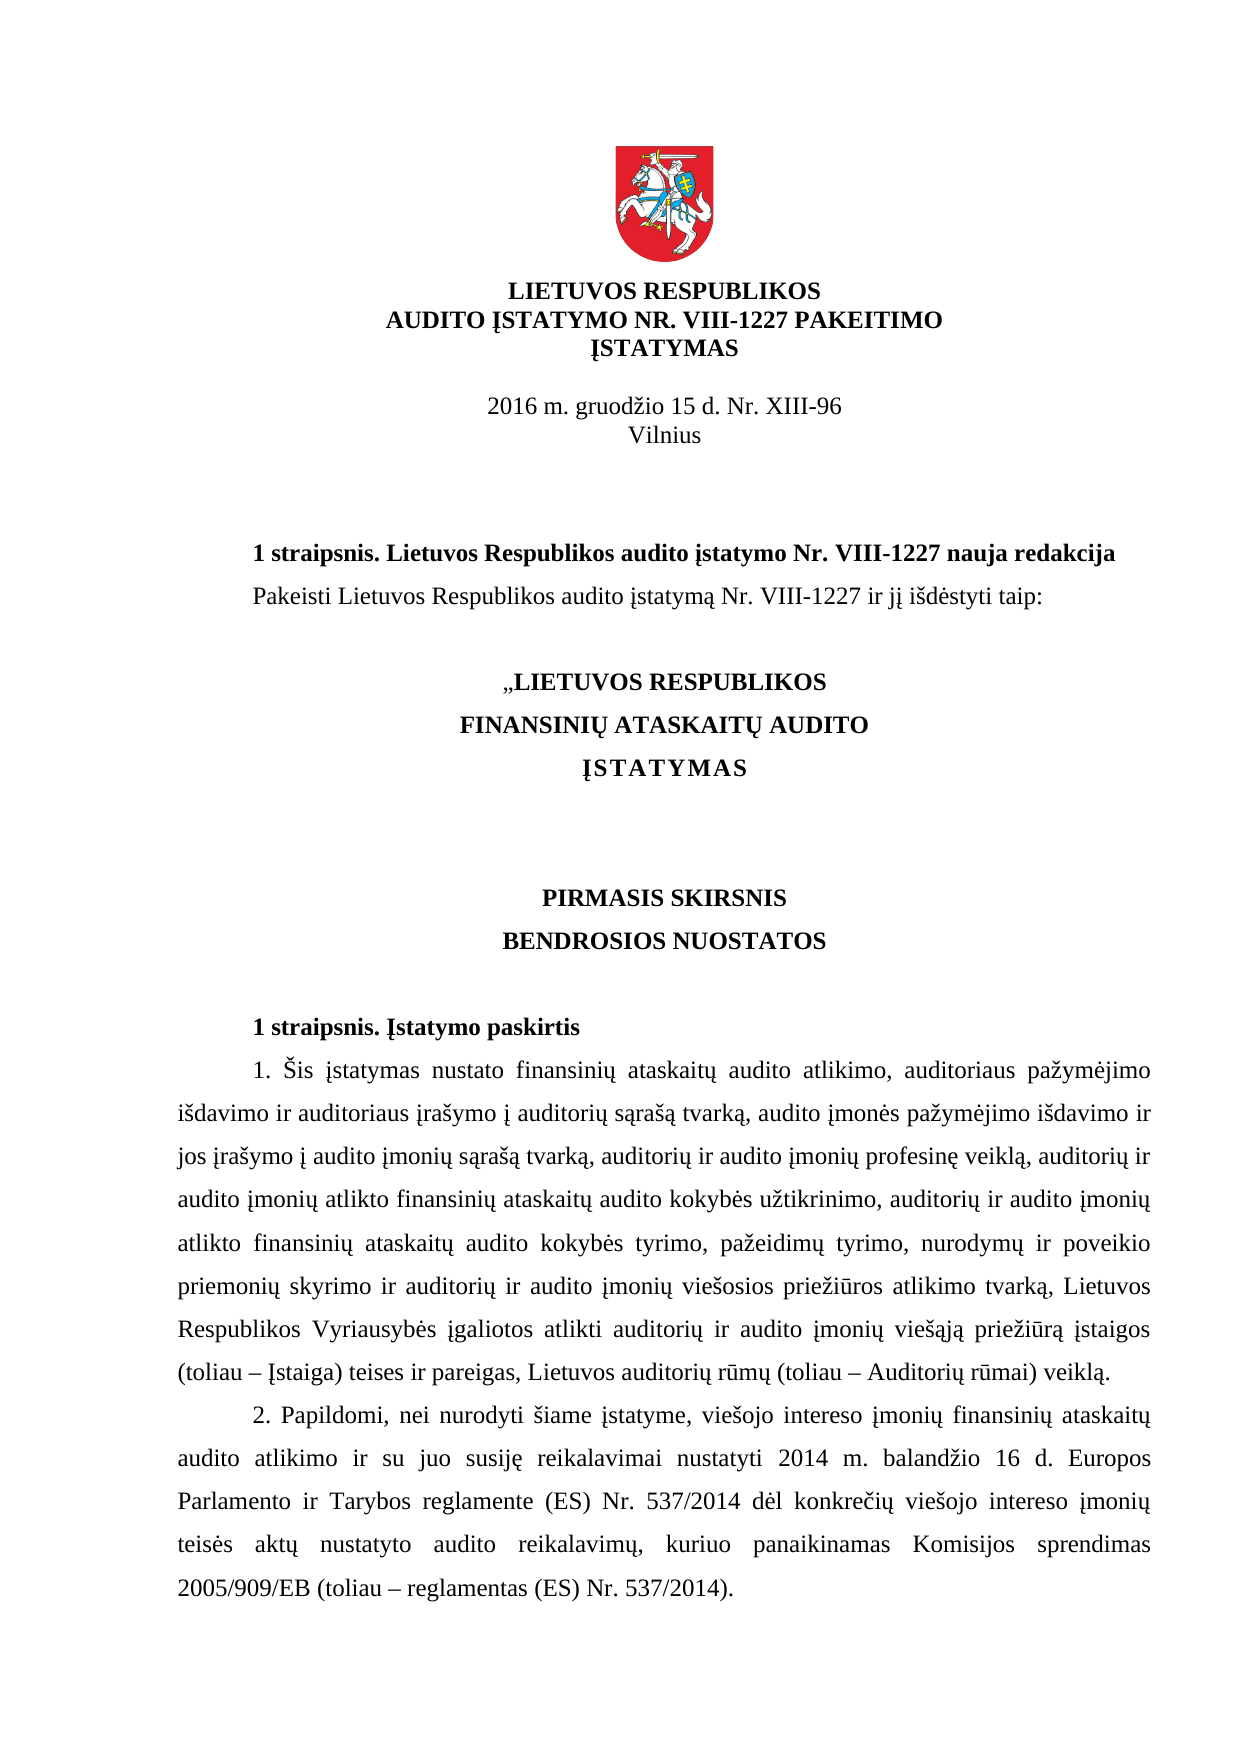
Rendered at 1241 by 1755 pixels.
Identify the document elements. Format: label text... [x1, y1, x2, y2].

text „LIETUVOS RESPUBLIKOS [177, 667, 1152, 696]
text 1. Šis įstatymas nustato finansinių ataskaitų audito atlikimo, auditoriaus pažymėjimo išdavimo ir auditoriaus įrašymo į auditorių sąrašą tvarką, audito įmonės pažymėjimo išdavimo ir jos įrašymo į audito įmonių sąrašą tvarką, auditorių ir audito įmonių profesinę veiklą, auditorių ir audito įmonių atlikto finansinių ataskaitų audito kokybės užtikrinimo, auditorių ir audito įmonių atlikto finansinių ataskaitų audito kokybės tyrimo, pažeidimų tyrimo, nurodymų ir poveikio priemonių skyrimo ir auditorių ir audito įmonių viešosios priežiūros atlikimo tvarką, Lietuvos Respublikos Vyriausybės įgaliotos atlikti auditorių ir audito įmonių viešąją priežiūrą įstaigos (toliau – Įstaiga) teises ir pareigas, Lietuvos auditorių rūmų (toliau – Auditorių rūmai) veiklą. [177, 1055, 1152, 1386]
text 2. Papildomi, nei nurodyti šiame įstatyme, viešojo intereso įmonių finansinių ataskaitų audito atlikimo ir su juo susiję reikalavimai nustatyti 2014 m. balandžio 16 d. Europos Parlamento ir Tarybos reglamente (ES) Nr. 537/2014 dėl konkrečių viešojo intereso įmonių teisės aktų nustatyto audito reikalavimų, kuriuo panaikinamas Komisijos sprendimas 2005/909/EB (toliau – reglamentas (ES) Nr. 537/2014). [177, 1400, 1152, 1601]
text 1 straipsnis. Lietuvos Respublikos audito įstatymo Nr. VIII-1227 nauja redakcija [177, 538, 1152, 566]
text ĮSTATYMAS [177, 753, 1152, 782]
text BENDROSIOS NUOSTATOS [177, 926, 1152, 954]
text PIRMASIS SKIRSNIS [177, 883, 1152, 911]
text 1 straipsnis. Įstatymo paskirtis [177, 1012, 1152, 1041]
text Vilnius [177, 420, 1152, 448]
text Pakeisti Lietuvos Respublikos audito įstatymą Nr. VIII-1227 ir jį išdėstyti taip: [177, 581, 1152, 609]
text ĮSTATYMAS [177, 333, 1152, 362]
text AUDITO ĮSTATYMO NR. VIII-1227 PAKEITIMO [177, 305, 1152, 333]
text 2016 m. gruodžio 15 d. Nr. XIII-96 [177, 391, 1152, 420]
text LIETUVOS RESPUBLIKOS [177, 276, 1152, 305]
text FINANSINIŲ ATASKAITŲ AUDITO [177, 710, 1152, 739]
